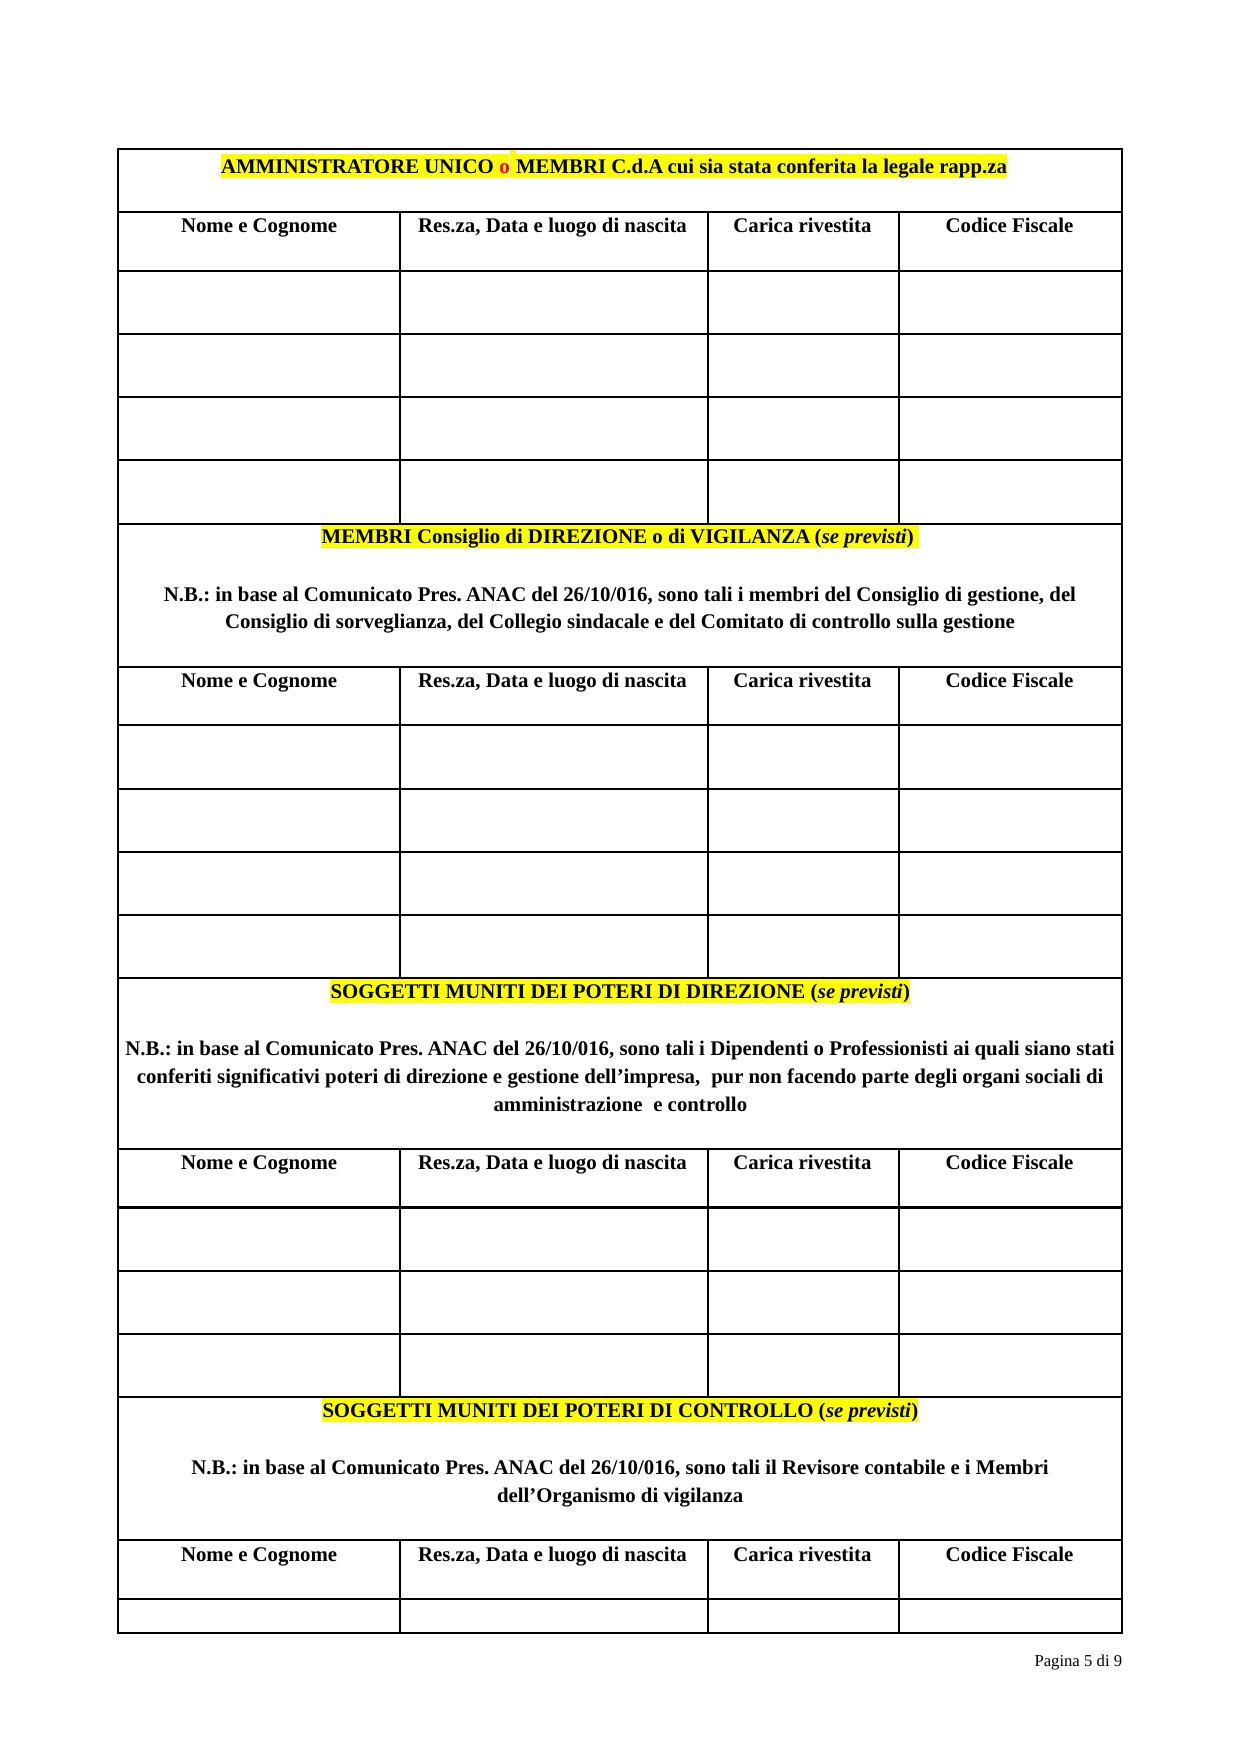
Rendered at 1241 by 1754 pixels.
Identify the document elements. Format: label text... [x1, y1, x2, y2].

table_cell [900, 1600, 1121, 1632]
table_cell [900, 1335, 1121, 1396]
table_cell Carica rivestita [709, 1150, 898, 1206]
table_cell [709, 790, 898, 851]
table_cell AMMINISTRATORE UNICO o MEMBRI C.d.A cui sia stata conferita la legale rapp.za [119, 150, 1121, 211]
table_cell Codice Fiscale [900, 1541, 1121, 1598]
table_cell [401, 1600, 707, 1632]
table_cell Res.za, Data e luogo di nascita [401, 1150, 707, 1206]
table_cell [401, 853, 707, 914]
table_cell [401, 726, 707, 787]
table_cell [709, 1209, 898, 1270]
table_cell [119, 853, 399, 914]
table_cell [709, 461, 898, 522]
table_cell Nome e Cognome [119, 1150, 399, 1206]
table_cell SOGGETTI MUNITI DEI POTERI DI DIREZIONE (se previsti) N.B.: in base al Comunicato Pres. ANAC del 26/10/016, sono tali i Dipendenti o Professionisti ai quali siano stati conferiti significativi poteri di direzione e gestione dell’impresa, pur non facendo parte degli organi sociali di amministrazione e controllo [119, 979, 1121, 1148]
table_cell [900, 1209, 1121, 1270]
table_cell [119, 1600, 399, 1632]
table_cell [401, 272, 707, 333]
table_cell [119, 790, 399, 851]
table_cell Nome e Cognome [119, 213, 399, 269]
table_cell [900, 272, 1121, 333]
table_cell [119, 335, 399, 396]
table_cell [401, 461, 707, 522]
table_cell [401, 1335, 707, 1396]
table_cell [119, 726, 399, 787]
table_cell [900, 790, 1121, 851]
table_cell [709, 853, 898, 914]
table_cell [119, 1335, 399, 1396]
table_cell [709, 398, 898, 459]
table_cell [900, 461, 1121, 522]
table_cell [709, 272, 898, 333]
table_cell [709, 1335, 898, 1396]
table_cell [119, 916, 399, 977]
table_cell [709, 335, 898, 396]
table_cell Nome e Cognome [119, 668, 399, 724]
table_cell Carica rivestita [709, 1541, 898, 1598]
table_cell Res.za, Data e luogo di nascita [401, 668, 707, 724]
table_cell [119, 1272, 399, 1333]
table_cell SOGGETTI MUNITI DEI POTERI DI CONTROLLO (se previsti) N.B.: in base al Comunicato Pres. ANAC del 26/10/016, sono tali il Revisore contabile e i Membri dell’Organismo di vigilanza [119, 1398, 1121, 1539]
table_cell [401, 790, 707, 851]
table_cell Res.za, Data e luogo di nascita [401, 1541, 707, 1598]
table_cell [709, 1272, 898, 1333]
table_cell [401, 398, 707, 459]
table_cell Carica rivestita [709, 668, 898, 724]
table_cell [709, 916, 898, 977]
table_cell [900, 726, 1121, 787]
table_cell [900, 398, 1121, 459]
table_cell Codice Fiscale [900, 668, 1121, 724]
table_cell [401, 916, 707, 977]
table_cell [401, 1272, 707, 1333]
table_cell Nome e Cognome [119, 1541, 399, 1598]
table_cell Res.za, Data e luogo di nascita [401, 213, 707, 269]
table_cell [119, 461, 399, 522]
table_cell [709, 1600, 898, 1632]
table_cell [119, 1209, 399, 1270]
table_cell Codice Fiscale [900, 213, 1121, 269]
table_cell [900, 1272, 1121, 1333]
table_cell [119, 398, 399, 459]
table_cell [900, 335, 1121, 396]
table_cell [119, 272, 399, 333]
table_cell Carica rivestita [709, 213, 898, 269]
table_cell [401, 335, 707, 396]
table_cell [900, 853, 1121, 914]
table_cell [401, 1209, 707, 1270]
table_cell Codice Fiscale [900, 1150, 1121, 1206]
table_cell [900, 916, 1121, 977]
table_cell [709, 726, 898, 787]
table_cell MEMBRI Consiglio di DIREZIONE o di VIGILANZA (se previsti) N.B.: in base al Comunicato Pres. ANAC del 26/10/016, sono tali i membri del Consiglio di gestione, del Consiglio di sorveglianza, del Collegio sindacale e del Comitato di controllo sulla gestione [119, 525, 1121, 666]
